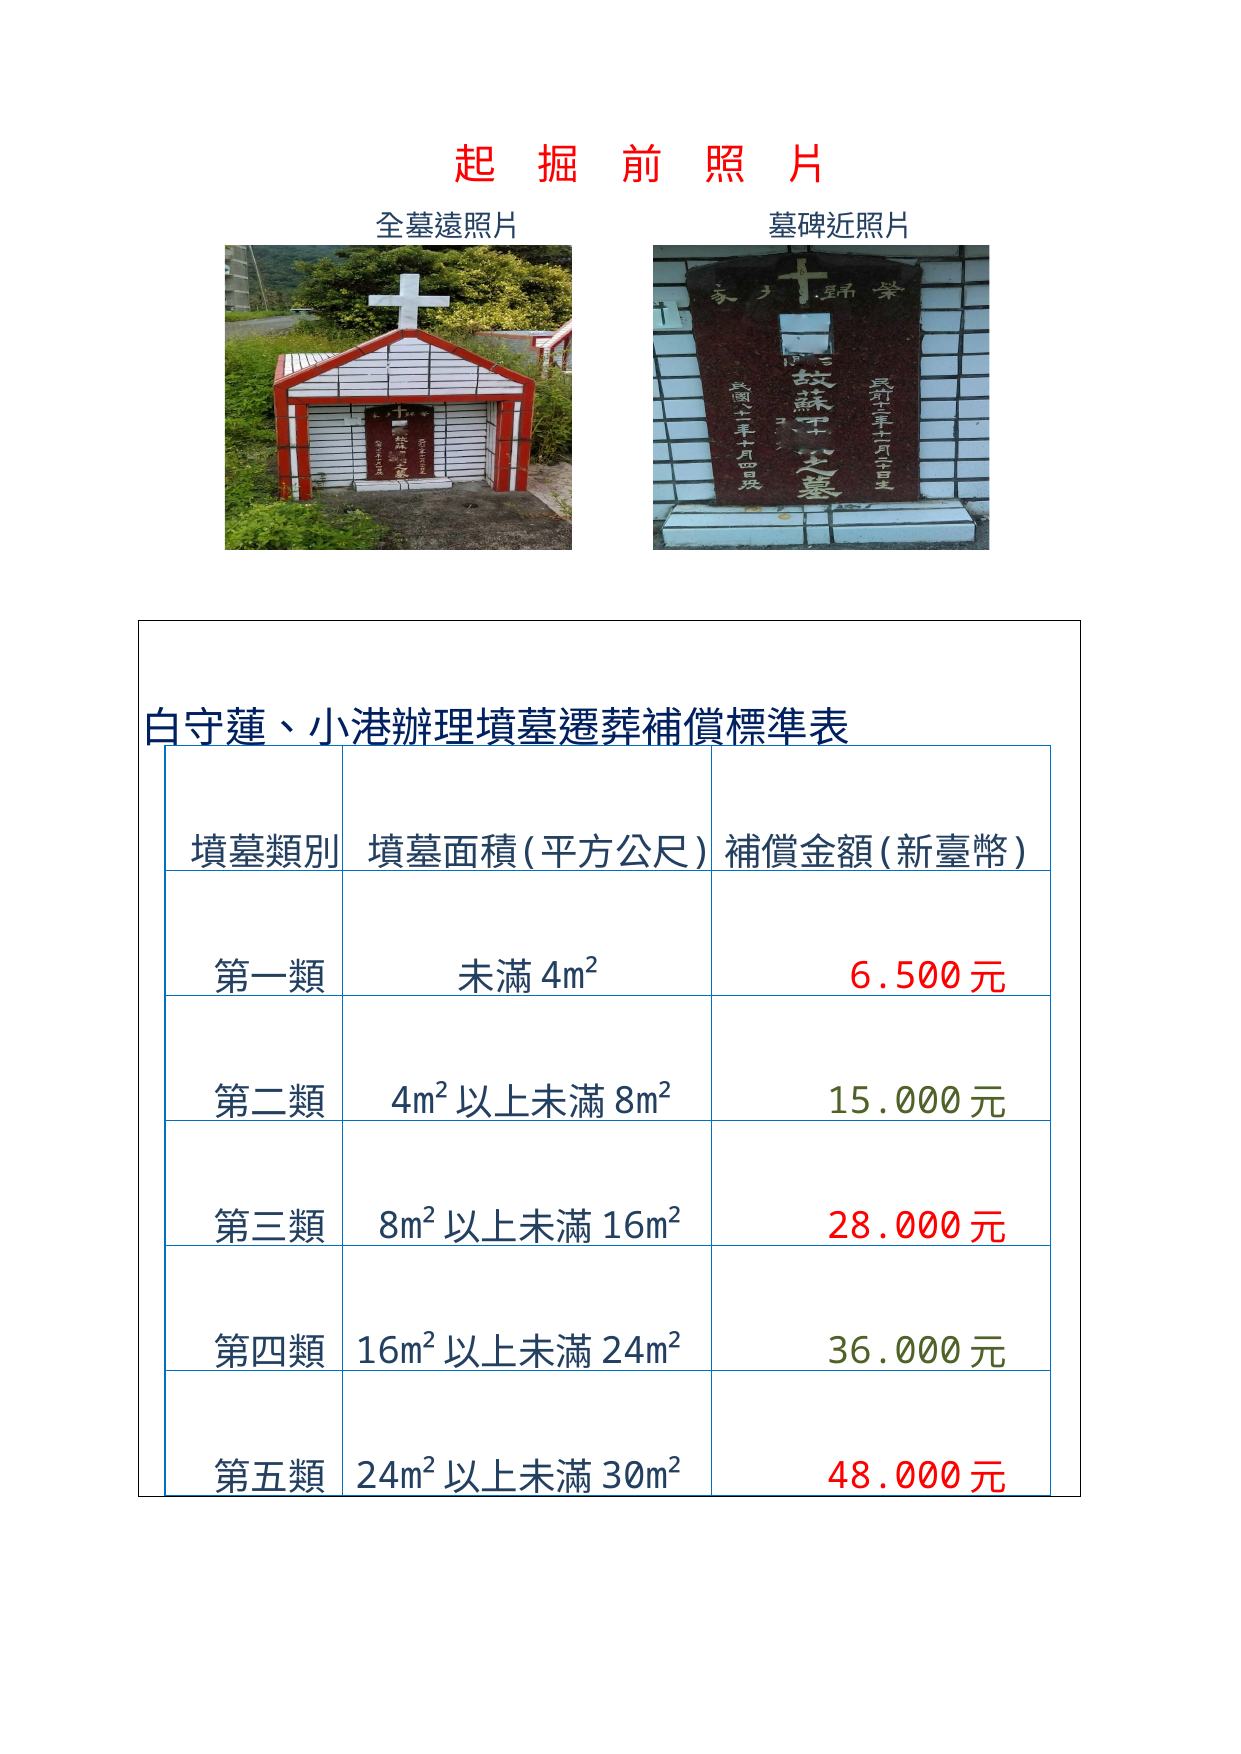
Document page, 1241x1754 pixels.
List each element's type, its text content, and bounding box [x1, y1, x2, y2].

text 起 掘 前 照 片 [119, 119, 1202, 182]
table_cell 16m²以上未滿24m² [343, 1246, 711, 1369]
table_cell 48.000元 [712, 1371, 1050, 1494]
table_cell 8m²以上未滿16m² [343, 1121, 711, 1244]
table_header 墳墓類別 [166, 746, 342, 869]
table_cell 未滿4m² [343, 871, 711, 994]
table_cell 第三類 [166, 1121, 342, 1244]
text 全墓遠照片 墓碑近照片 [119, 182, 1202, 244]
table_cell 24m²以上未滿30m² [343, 1371, 711, 1494]
table_header 白守蓮、小港辦理墳墓遷葬補償標準表 [139, 621, 1080, 1496]
table_cell 第五類 [166, 1371, 342, 1494]
table_header 補償金額(新臺幣) [712, 746, 1050, 869]
table_cell 4m²以上未滿8m² [343, 996, 711, 1119]
table_cell 15.000元 [712, 996, 1050, 1119]
table_header 墳墓面積(平方公尺) [343, 746, 711, 869]
table_cell 第四類 [166, 1246, 342, 1369]
table_cell 28.000元 [712, 1121, 1050, 1244]
table_cell 第一類 [166, 871, 342, 994]
table_cell 第二類 [166, 996, 342, 1119]
table_cell 36.000元 [712, 1246, 1050, 1369]
table_cell 6.500元 [712, 871, 1050, 994]
